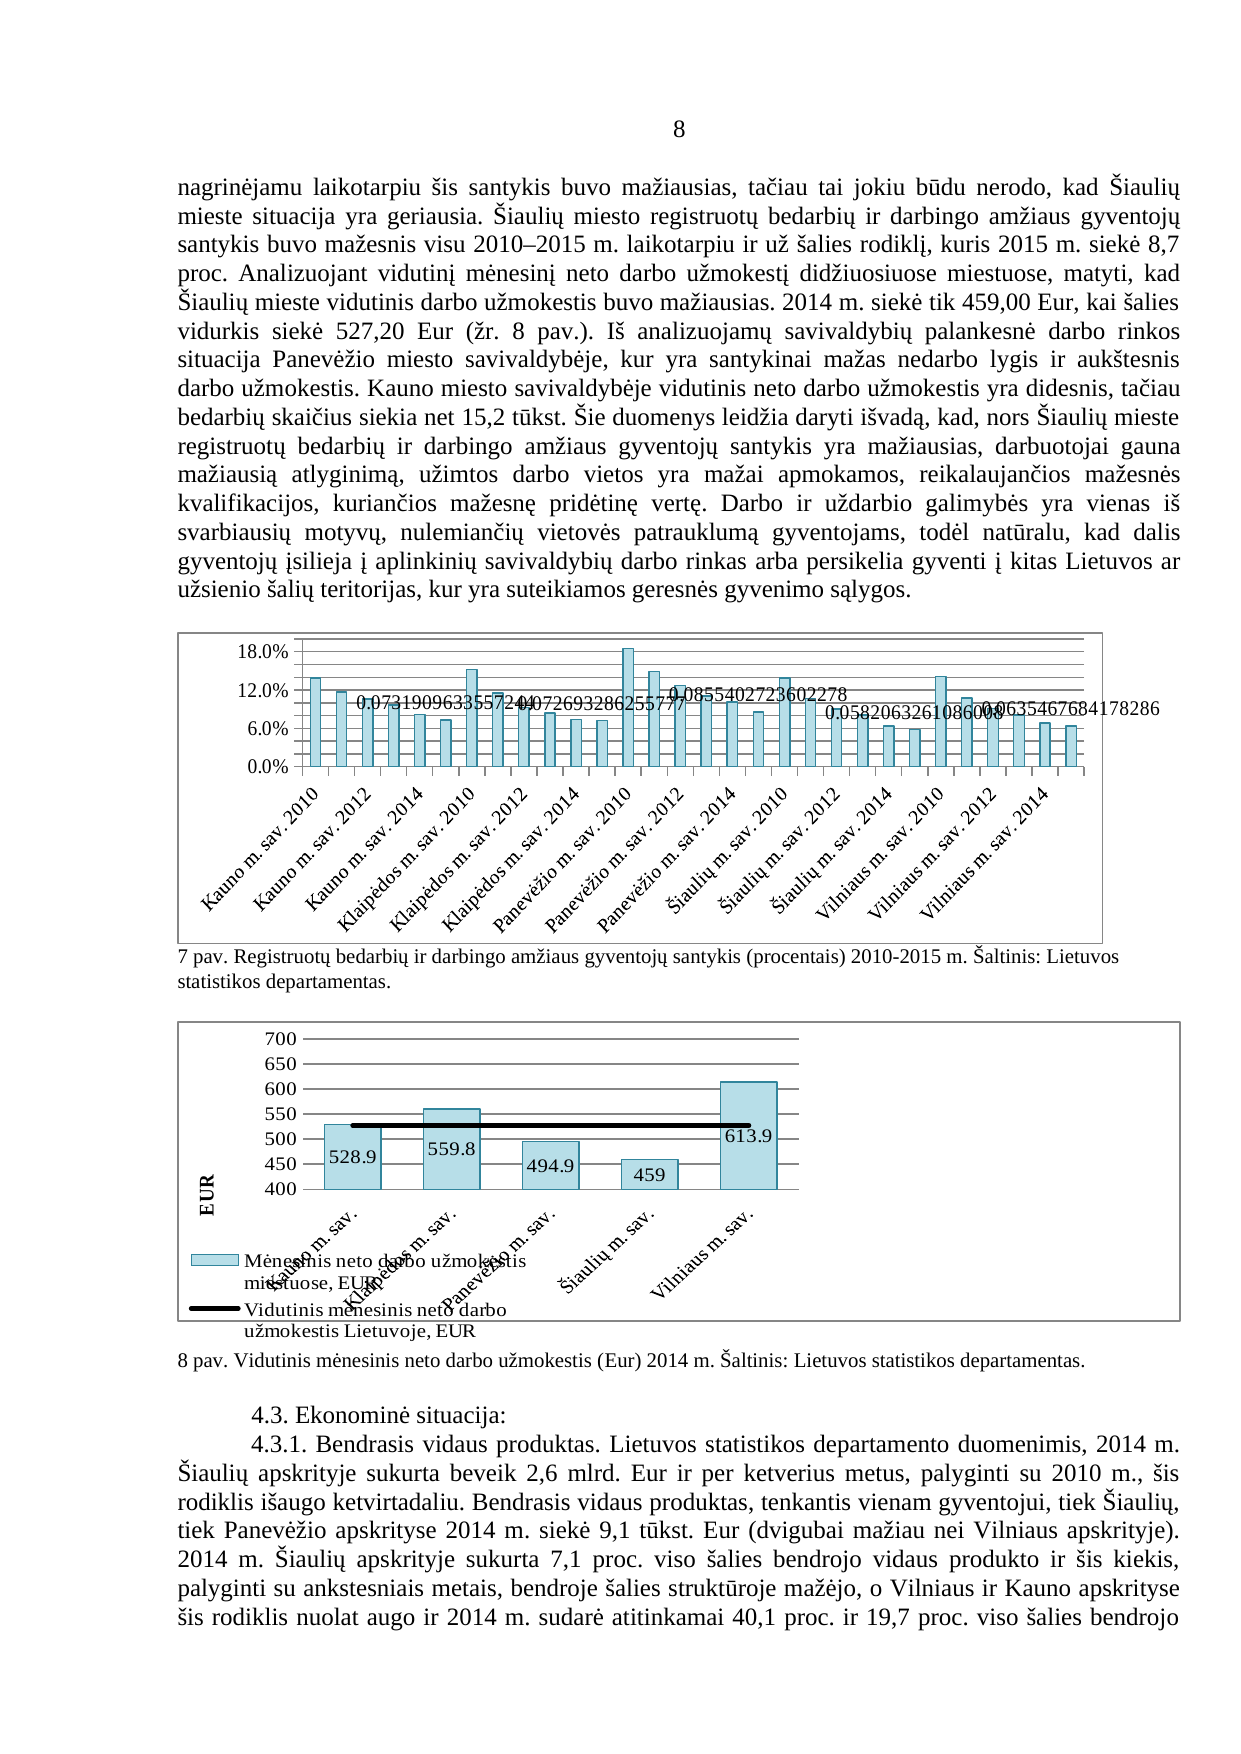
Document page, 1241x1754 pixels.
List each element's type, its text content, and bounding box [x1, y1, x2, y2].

text 4.3.1. Bendrasis vidaus produktas. Lietuvos statistikos departamento duomenimis, 2014 m. Šiaulių apskrityje sukurta beveik 2,6 mlrd. Eur ir per ketverius metus, palyginti su 2010 m., šis rodiklis išaugo ketvirtadaliu. Bendrasis vidaus produktas, tenkantis vienam gyventojui, tiek Šiaulių, tiek Panevėžio apskrityse 2014 m. siekė 9,1 tūkst. Eur (dvigubai mažiau nei Vilniaus apskrityje). 2014 m. Šiaulių apskrityje sukurta 7,1 proc. viso šalies bendrojo vidaus produkto ir šis kiekis, palyginti su ankstesniais metais, bendroje šalies struktūroje mažėjo, o Vilniaus ir Kauno apskrityse šis rodiklis nuolat augo ir 2014 m. sudarė atitinkamai 40,1 proc. ir 19,7 proc. viso šalies bendrojo [177, 1429, 1181, 1630]
text 7 pav. Registruotų bedarbių ir darbingo amžiaus gyventojų santykis (procentais) 2010-2015 m. Šaltinis: Lietuvos statistikos departamentas. [177, 944, 1181, 993]
text 4.3. Ekonominė situacija: [177, 1400, 1181, 1429]
text nagrinėjamu laikotarpiu šis santykis buvo mažiausias, tačiau tai jokiu būdu nerodo, kad Šiaulių mieste situacija yra geriausia. Šiaulių miesto registruotų bedarbių ir darbingo amžiaus gyventojų santykis buvo mažesnis visu 2010–2015 m. laikotarpiu ir už šalies rodiklį, kuris 2015 m. siekė 8,7 proc. Analizuojant vidutinį mėnesinį neto darbo užmokestį didžiuosiuose miestuose, matyti, kad Šiaulių mieste vidutinis darbo užmokestis buvo mažiausias. 2014 m. siekė tik 459,00 Eur, kai šalies vidurkis siekė 527,20 Eur (žr. 8 pav.). Iš analizuojamų savivaldybių palankesnė darbo rinkos situacija Panevėžio miesto savivaldybėje, kur yra santykinai mažas nedarbo lygis ir aukštesnis darbo užmokestis. Kauno miesto savivaldybėje vidutinis neto darbo užmokestis yra didesnis, tačiau bedarbių skaičius siekia net 15,2 tūkst. Šie duomenys leidžia daryti išvadą, kad, nors Šiaulių mieste registruotų bedarbių ir darbingo amžiaus gyventojų santykis yra mažiausias, darbuotojai gauna mažiausią atlyginimą, užimtos darbo vietos yra mažai apmokamos, reikalaujančios mažesnės kvalifikacijos, kuriančios mažesnę pridėtinę vertę. Darbo ir uždarbio galimybės yra vienas iš svarbiausių motyvų, nulemiančių vietovės patrauklumą gyventojams, todėl natūralu, kad dalis gyventojų įsilieja į aplinkinių savivaldybių darbo rinkas arba persikelia gyventi į kitas Lietuvos ar užsienio šalių teritorijas, kur yra suteikiamos geresnės gyvenimo sąlygos. [177, 172, 1181, 603]
text 8 pav. Vidutinis mėnesinis neto darbo užmokestis (Eur) 2014 m. Šaltinis: Lietuvos statistikos departamentas. [177, 1348, 1181, 1372]
